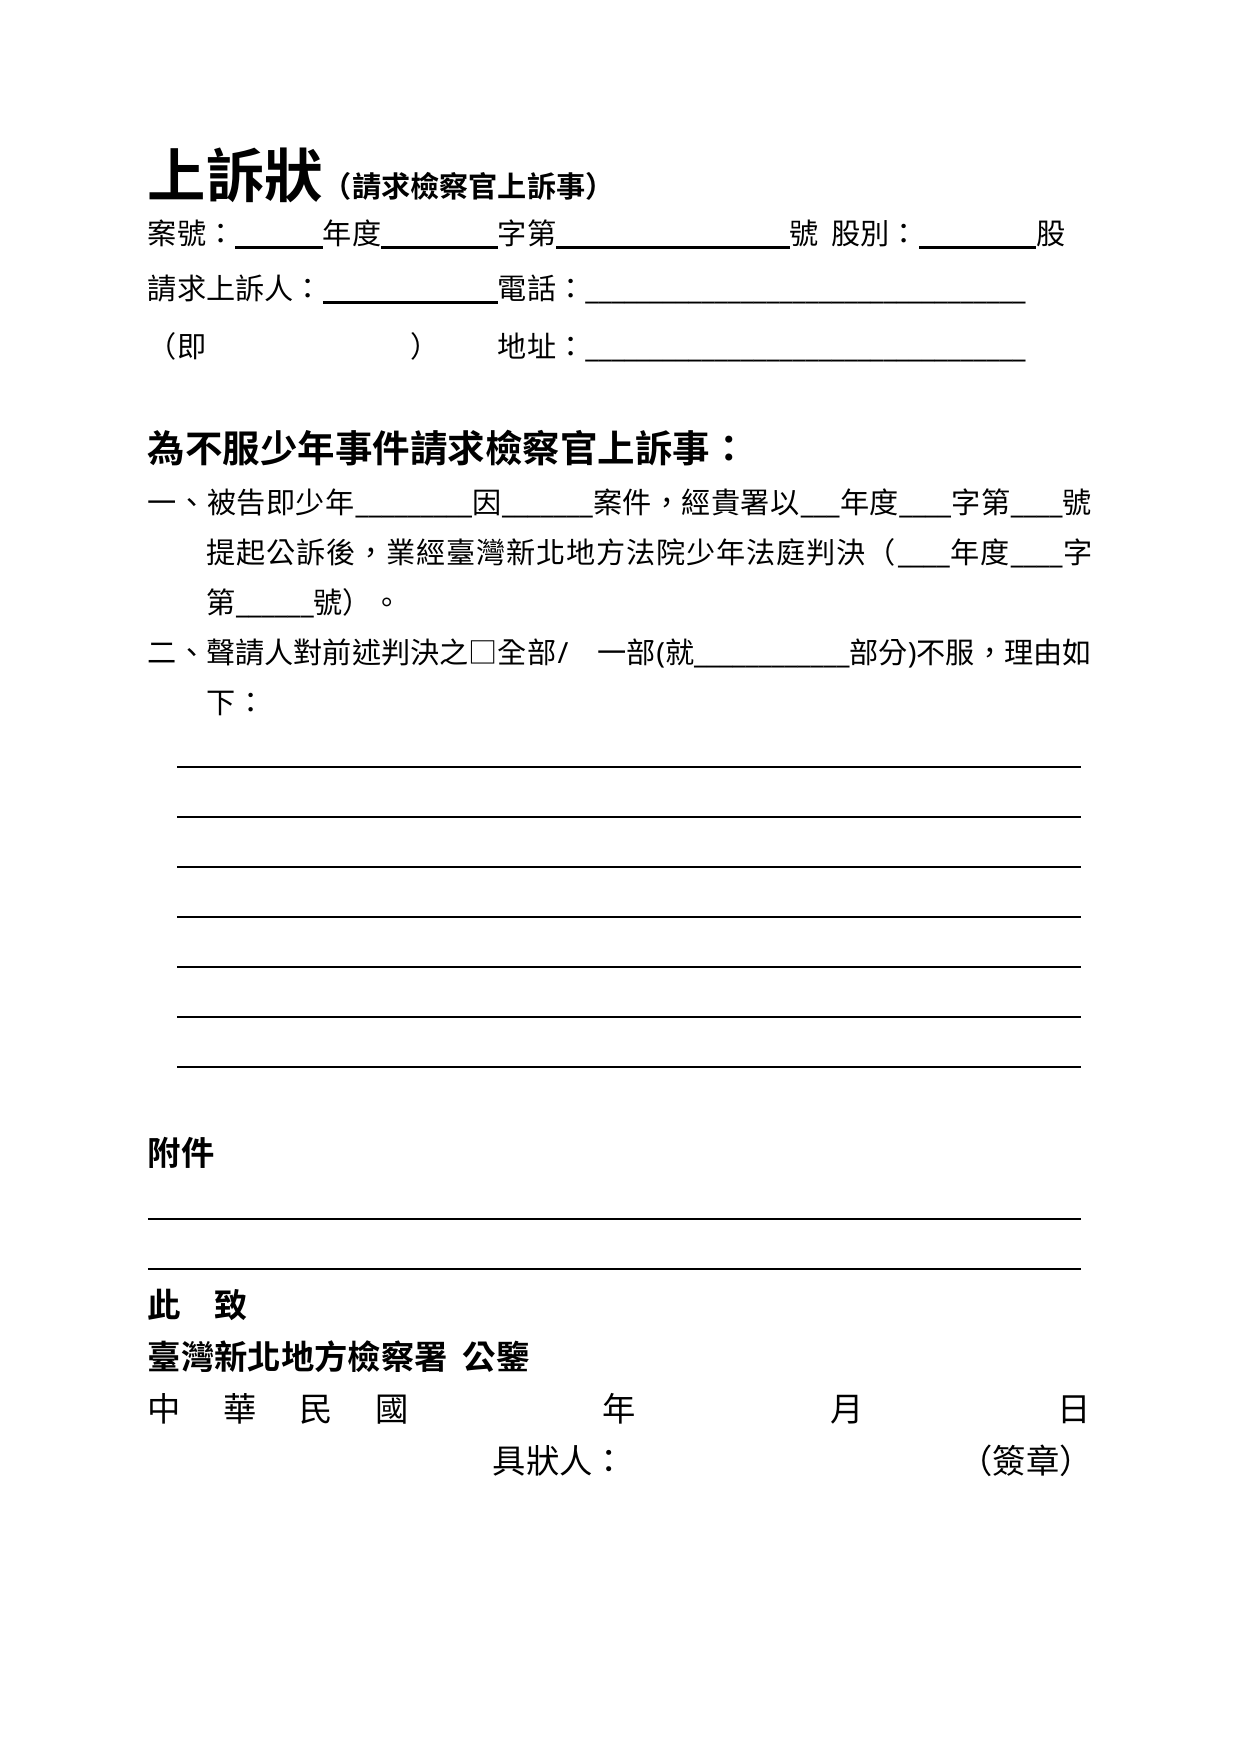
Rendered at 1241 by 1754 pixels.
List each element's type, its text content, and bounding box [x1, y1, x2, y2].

text 一、被告即少年_________因_______案件，經貴署以___年度____字第____號提起公訴後，業經臺灣新北地方法院少年法庭判決（____年度____字第______號）。 [148, 473, 1092, 623]
text 請求上訴人： 電話：__________________________________ [148, 252, 1092, 311]
text 具狀人： （簽章） [148, 1432, 1092, 1484]
text 中 華 民 國 年 月 日 [148, 1379, 1092, 1432]
text 此 致 [148, 1275, 1092, 1327]
text 為不服少年事件請求檢察官上訴事： [148, 421, 1092, 473]
text （即 ） 地址：__________________________________ [148, 311, 1092, 369]
text 二、聲請人對前述判決之□全部/ 一部(就____________部分)不服，理由如下： [148, 623, 1092, 723]
text 臺灣新北地方檢察署 公鑒 [148, 1327, 1092, 1379]
text 上訴狀（請求檢察官上訴事） [148, 148, 1092, 210]
text 案號： 年度 字第 號 股別： 股 [148, 210, 1092, 252]
text 附件 [148, 1123, 1092, 1175]
